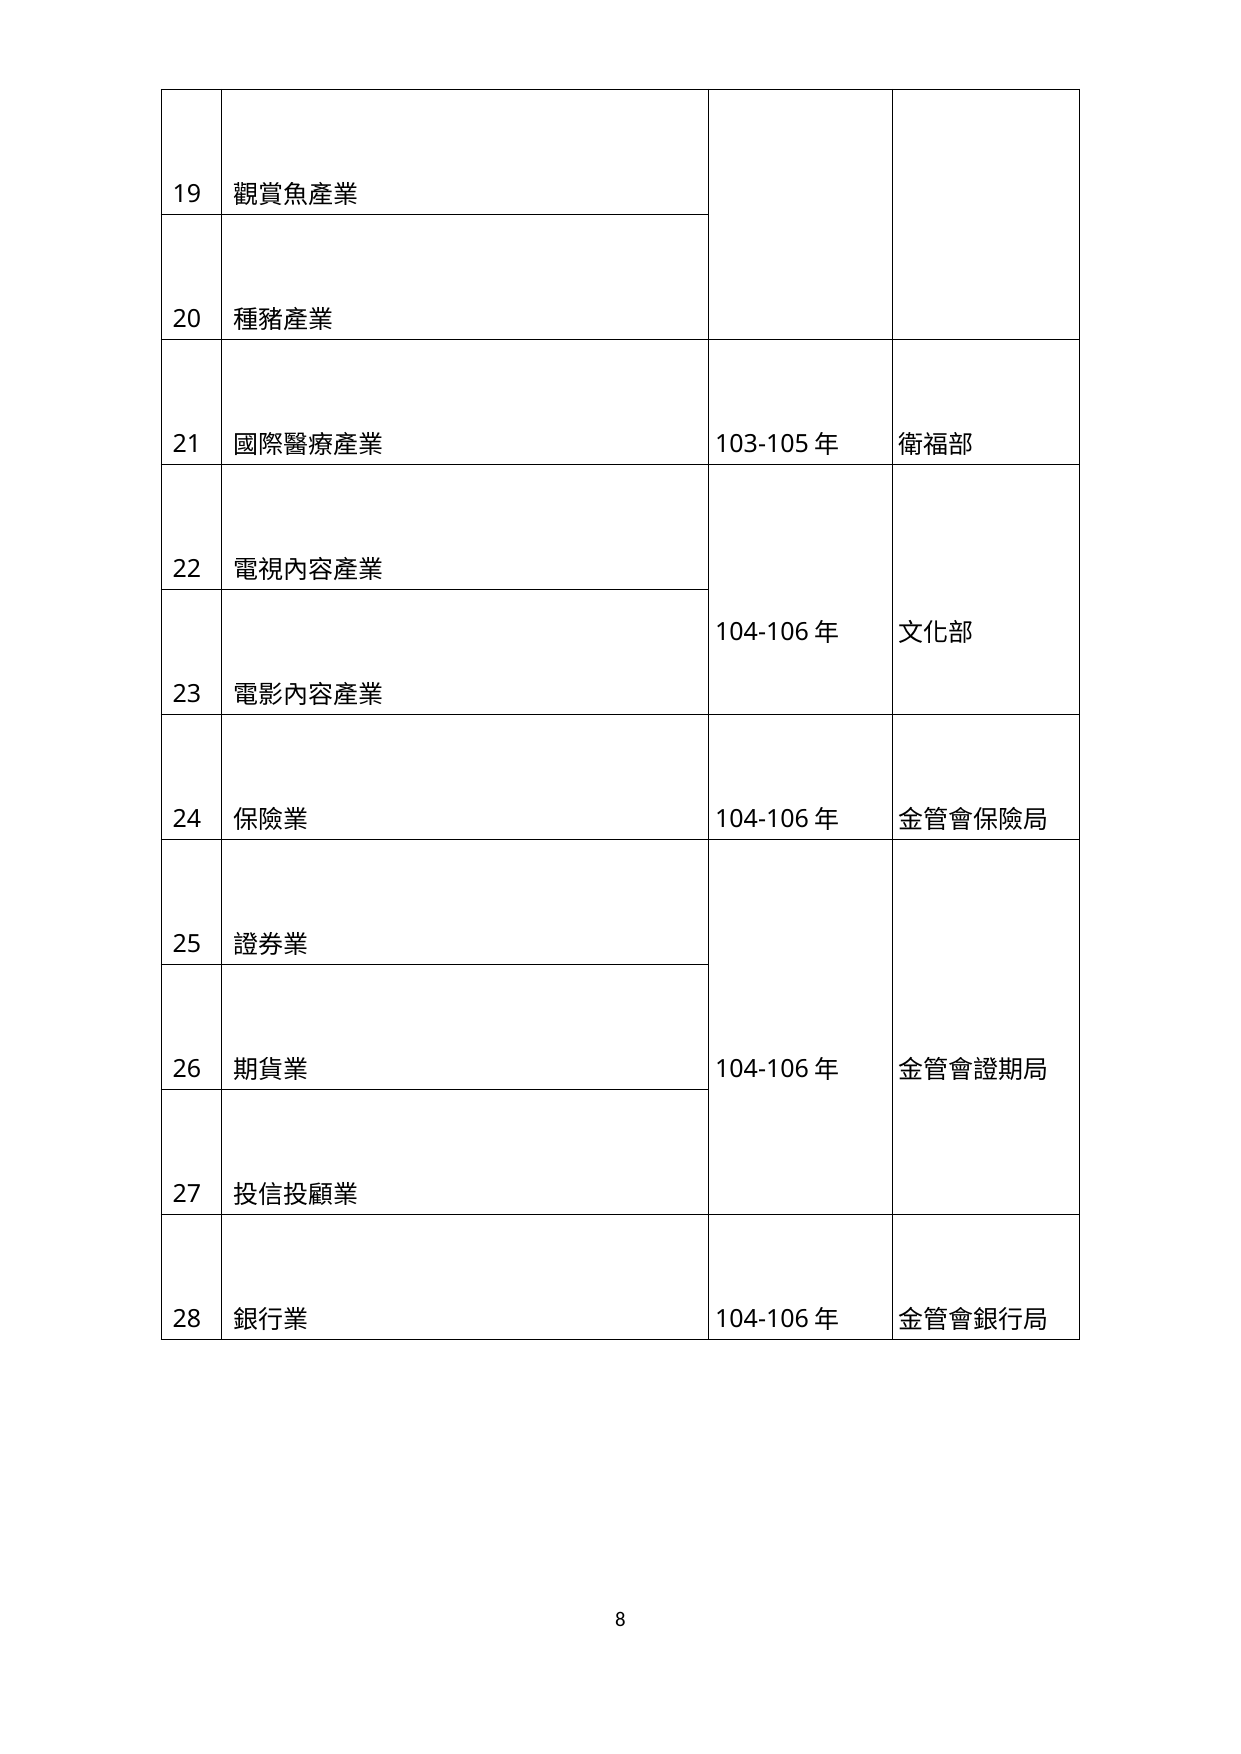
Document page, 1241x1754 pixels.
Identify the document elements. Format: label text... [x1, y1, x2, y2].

table_cell 金管會保險局 [893, 715, 1079, 839]
table_cell 投信投顧業 [222, 1090, 708, 1214]
table_cell 24 [162, 715, 221, 839]
table_cell 文化部 [893, 465, 1079, 714]
table_cell 電影內容產業 [222, 590, 708, 714]
table_cell 證券業 [222, 840, 708, 964]
table_cell 104-106年 [709, 715, 892, 839]
table_cell 26 [162, 965, 221, 1089]
table_cell 金管會證期局 [893, 840, 1079, 1214]
table_cell 觀賞魚產業 [222, 90, 708, 214]
table_cell 19 [162, 90, 221, 214]
table_cell 種豬產業 [222, 215, 708, 339]
table_cell 27 [162, 1090, 221, 1214]
table_cell 期貨業 [222, 965, 708, 1089]
table_cell 25 [162, 840, 221, 964]
table_cell 20 [162, 215, 221, 339]
table_cell 衛福部 [893, 340, 1079, 464]
table_cell 104-106年 [709, 465, 892, 714]
table_cell 28 [162, 1215, 221, 1339]
table_cell 21 [162, 340, 221, 464]
table_cell 104-106年 [709, 840, 892, 1214]
table_cell 國際醫療產業 [222, 340, 708, 464]
table_cell 金管會銀行局 [893, 1215, 1079, 1339]
table_cell [893, 90, 1079, 339]
table_cell 保險業 [222, 715, 708, 839]
table_cell [709, 90, 892, 339]
table_cell 電視內容產業 [222, 465, 708, 589]
table_cell 銀行業 [222, 1215, 708, 1339]
table_cell 22 [162, 465, 221, 589]
table_cell 104-106年 [709, 1215, 892, 1339]
table_cell 103-105年 [709, 340, 892, 464]
table_cell 23 [162, 590, 221, 714]
